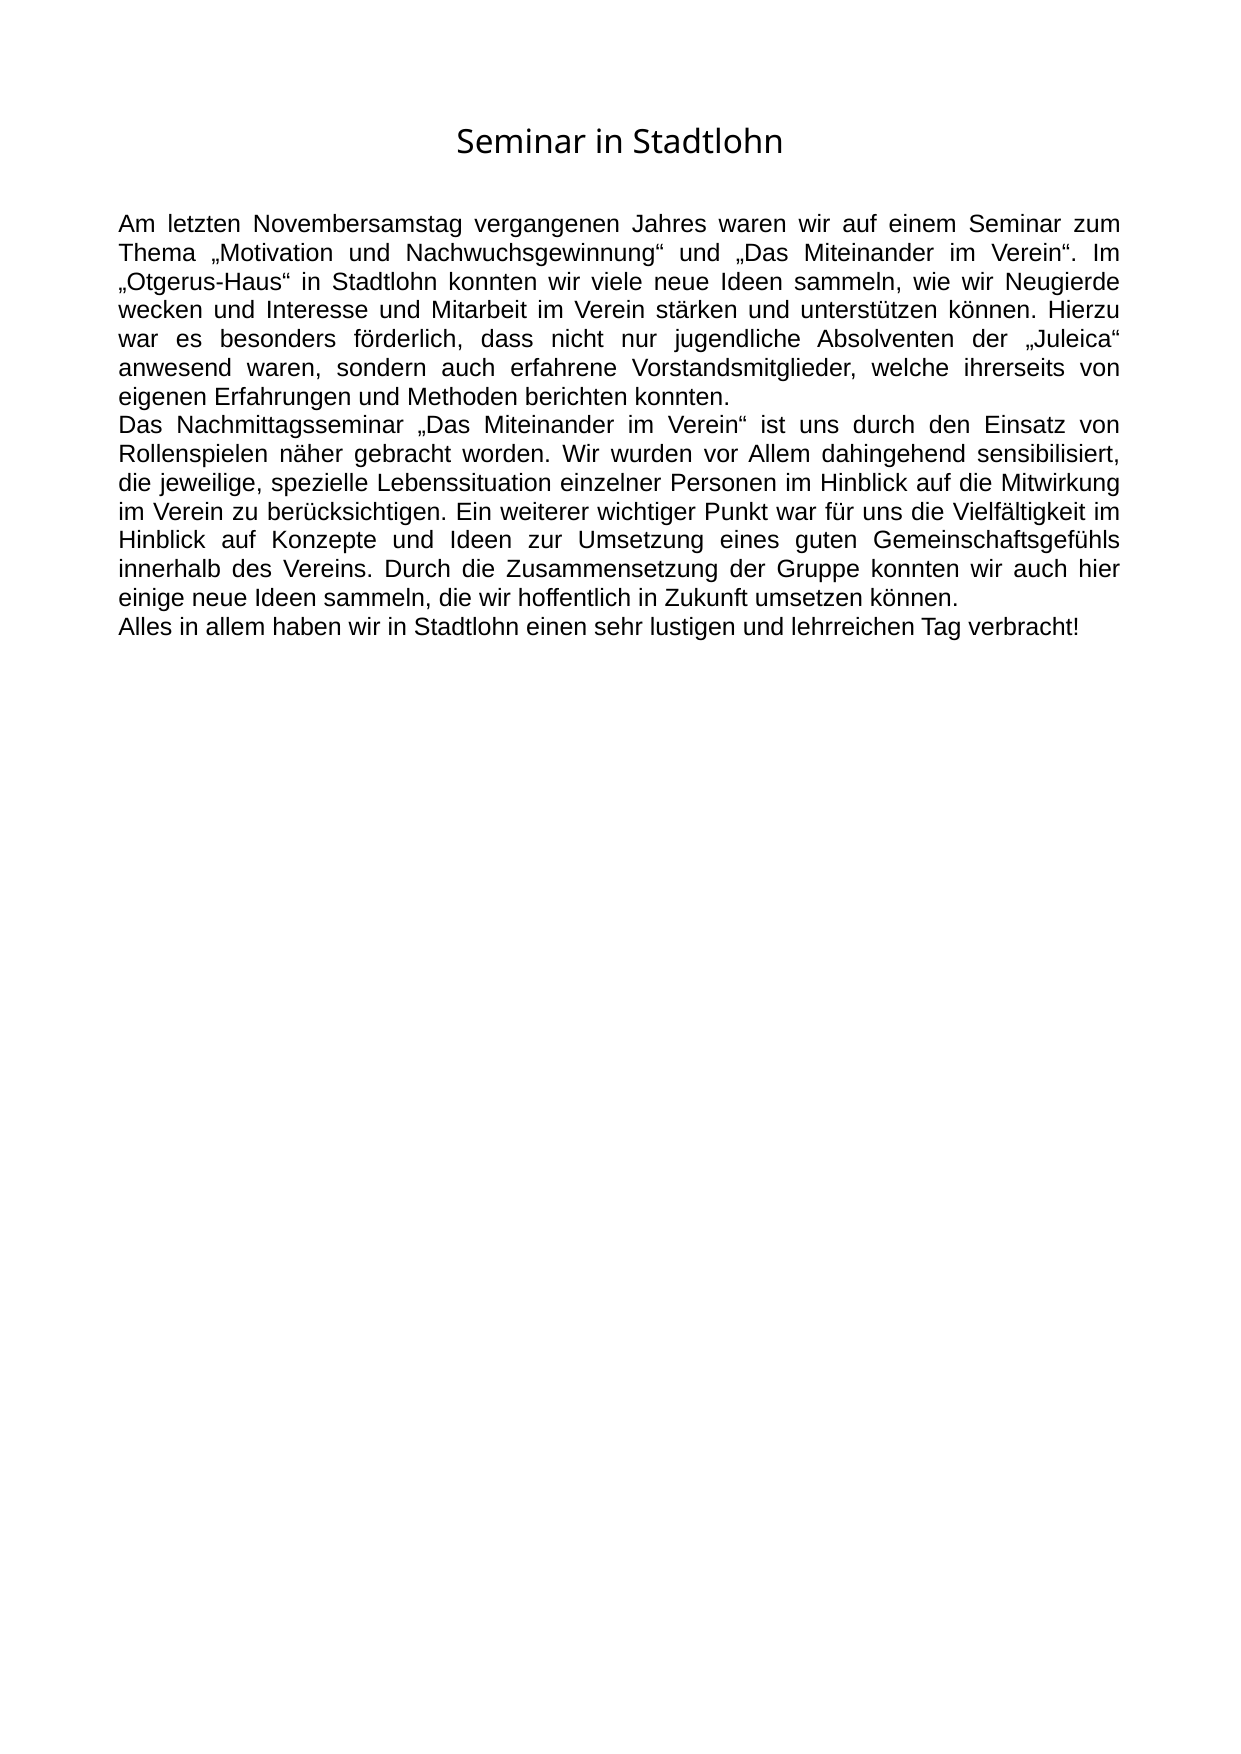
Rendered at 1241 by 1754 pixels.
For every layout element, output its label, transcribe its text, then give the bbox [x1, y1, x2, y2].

text Am letzten Novembersamstag vergangenen Jahres waren wir auf einem Seminar zum Thema „Motivation und Nachwuchsgewinnung“ und „Das Miteinander im Verein“. Im „Otgerus-Haus“ in Stadtlohn konnten wir viele neue Ideen sammeln, wie wir Neugierde wecken und Interesse und Mitarbeit im Verein stärken und unterstützen können. Hierzu war es besonders förderlich, dass nicht nur jugendliche Absolventen der „Juleica“ anwesend waren, sondern auch erfahrene Vorstandsmitglieder, welche ihrerseits von eigenen Erfahrungen und Methoden berichten konnten. [118, 209, 1122, 410]
text Das Nachmittagsseminar „Das Miteinander im Verein“ ist uns durch den Einsatz von Rollenspielen näher gebracht worden. Wir wurden vor Allem dahingehend sensibilisiert, die jeweilige, spezielle Lebenssituation einzelner Personen im Hinblick auf die Mitwirkung im Verein zu berücksichtigen. Ein weiterer wichtiger Punkt war für uns die Vielfältigkeit im Hinblick auf Konzepte und Ideen zur Umsetzung eines guten Gemeinschaftsgefühls innerhalb des Vereins. Durch die Zusammensetzung der Gruppe konnten wir auch hier einige neue Ideen sammeln, die wir hoffentlich in Zukunft umsetzen können. [118, 410, 1122, 611]
text Alles in allem haben wir in Stadtlohn einen sehr lustigen und lehrreichen Tag verbracht! [118, 611, 1122, 640]
text Seminar in Stadtlohn [118, 118, 1122, 163]
